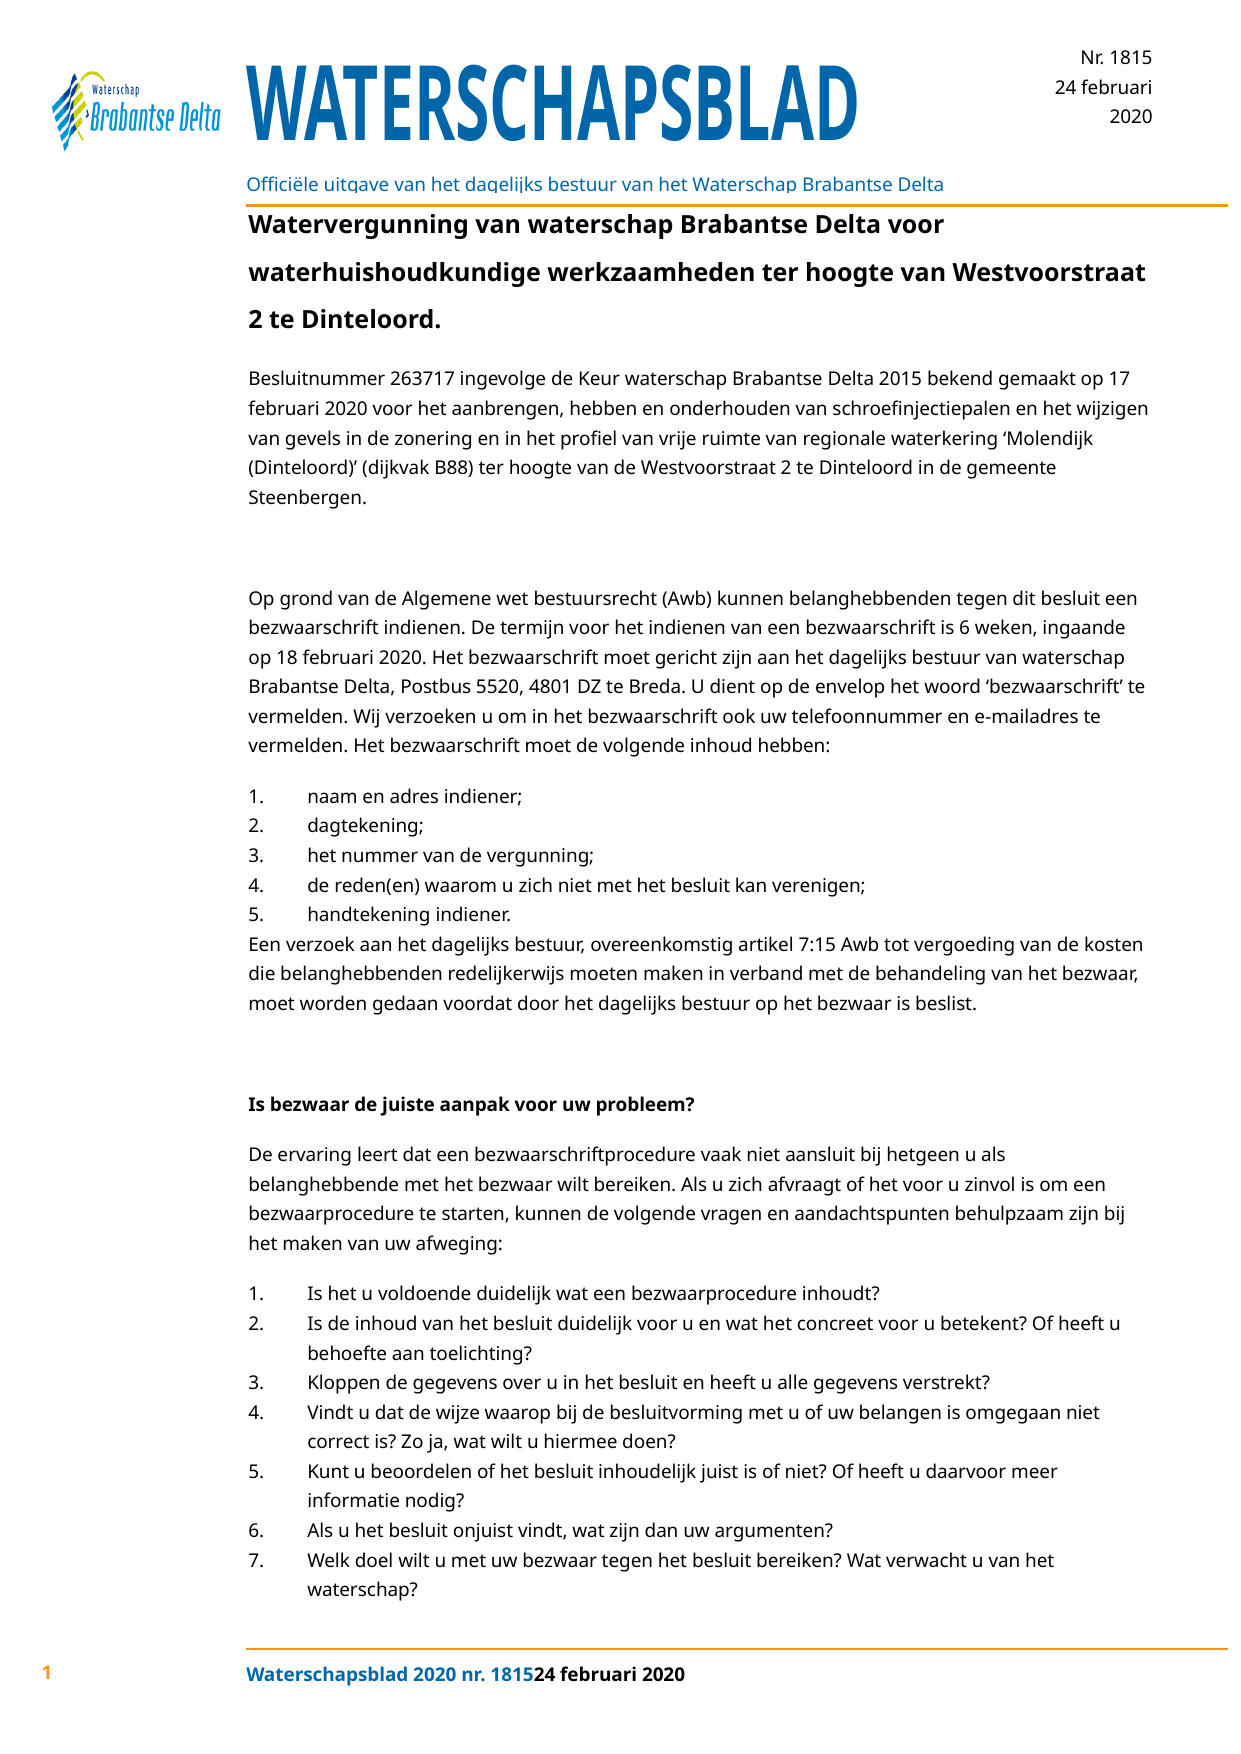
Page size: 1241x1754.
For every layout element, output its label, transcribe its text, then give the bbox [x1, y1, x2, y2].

picture [41, 47, 231, 172]
list Is de inhoud van het besluit duidelijk voor u en wat het concreet voor u betekent? Of heeft u behoefte aan toelichting? [248, 1310, 1152, 1365]
list het nummer van de vergunning; [248, 842, 1152, 868]
text Besluitnummer 263717 ingevolge de Keur waterschap Brabantse Delta 2015 bekend gemaakt op 17 februari 2020 voor het aanbrengen, hebben en onderhouden van schroefinjectiepalen en het wijzigen van gevels in de zonering en in het profiel van vrije ruimte van regionale waterkering ‘Molendijk (Dinteloord)’ (dijkvak B88) ter hoogte van de Westvoorstraat 2 te Dinteloord in de gemeente Steenbergen. [248, 366, 1152, 509]
list Kloppen de gegevens over u in het besluit en heeft u alle gegevens verstrekt? [248, 1369, 1152, 1395]
list de reden(en) waarom u zich niet met het besluit kan verenigen; [248, 872, 1152, 897]
list Vindt u dat de wijze waarop bij de besluitvorming met u of uw belangen is omgegaan niet correct is? Zo ja, wat wilt u hiermee doen? [248, 1399, 1152, 1454]
list Is het u voldoende duidelijk wat een bezwaarprocedure inhoudt? [248, 1281, 1152, 1306]
list Als u het besluit onjuist vindt, wat zijn dan uw argumenten? [248, 1517, 1152, 1543]
list handtekening indiener. [248, 901, 1152, 927]
text Watervergunning van waterschap Brabantse Delta voor waterhuishoudkundige werkzaamheden ter hoogte van Westvoorstraat 2 te Dinteloord. [248, 207, 1152, 336]
text Op grond van de Algemene wet bestuursrecht (Awb) kunnen belanghebbenden tegen dit besluit een bezwaarschrift indienen. De termijn voor het indienen van een bezwaarschrift is 6 weken, ingaande op 18 februari 2020. Het bezwaarschrift moet gericht zijn aan het dagelijks bestuur van waterschap Brabantse Delta, Postbus 5520, 4801 DZ te Breda. U dient op de envelop het woord ‘bezwaarschrift’ te vermelden. Wij verzoeken u om in het bezwaarschrift ook uw telefoonnummer en e‑mailadres te vermelden. Het bezwaarschrift moet de volgende inhoud hebben: [248, 585, 1152, 758]
list dagtekening; [248, 813, 1152, 838]
text Een verzoek aan het dagelijks bestuur, overeenkomstig artikel 7:15 Awb tot vergoeding van de kosten die belanghebbenden redelijkerwijs moeten maken in verband met de behandeling van het bezwaar, moet worden gedaan voordat door het dagelijks bestuur op het bezwaar is beslist. [248, 931, 1152, 1016]
text Is bezwaar de juiste aanpak voor uw probleem? [248, 1091, 1152, 1117]
text De ervaring leert dat een bezwaarschriftprocedure vaak niet aansluit bij hetgeen u als belanghebbende met het bezwaar wilt bereiken. Als u zich afvraagt of het voor u zinvol is om een bezwaarprocedure te starten, kunnen de volgende vragen en aandachtspunten behulpzaam zijn bij het maken van uw afweging: [248, 1141, 1152, 1256]
list Kunt u beoordelen of het besluit inhoudelijk juist is of niet? Of heeft u daarvoor meer informatie nodig? [248, 1458, 1152, 1513]
list Welk doel wilt u met uw bezwaar tegen het besluit bereiken? Wat verwacht u van het waterschap? [248, 1547, 1152, 1602]
list naam en adres indiener; [248, 783, 1152, 809]
